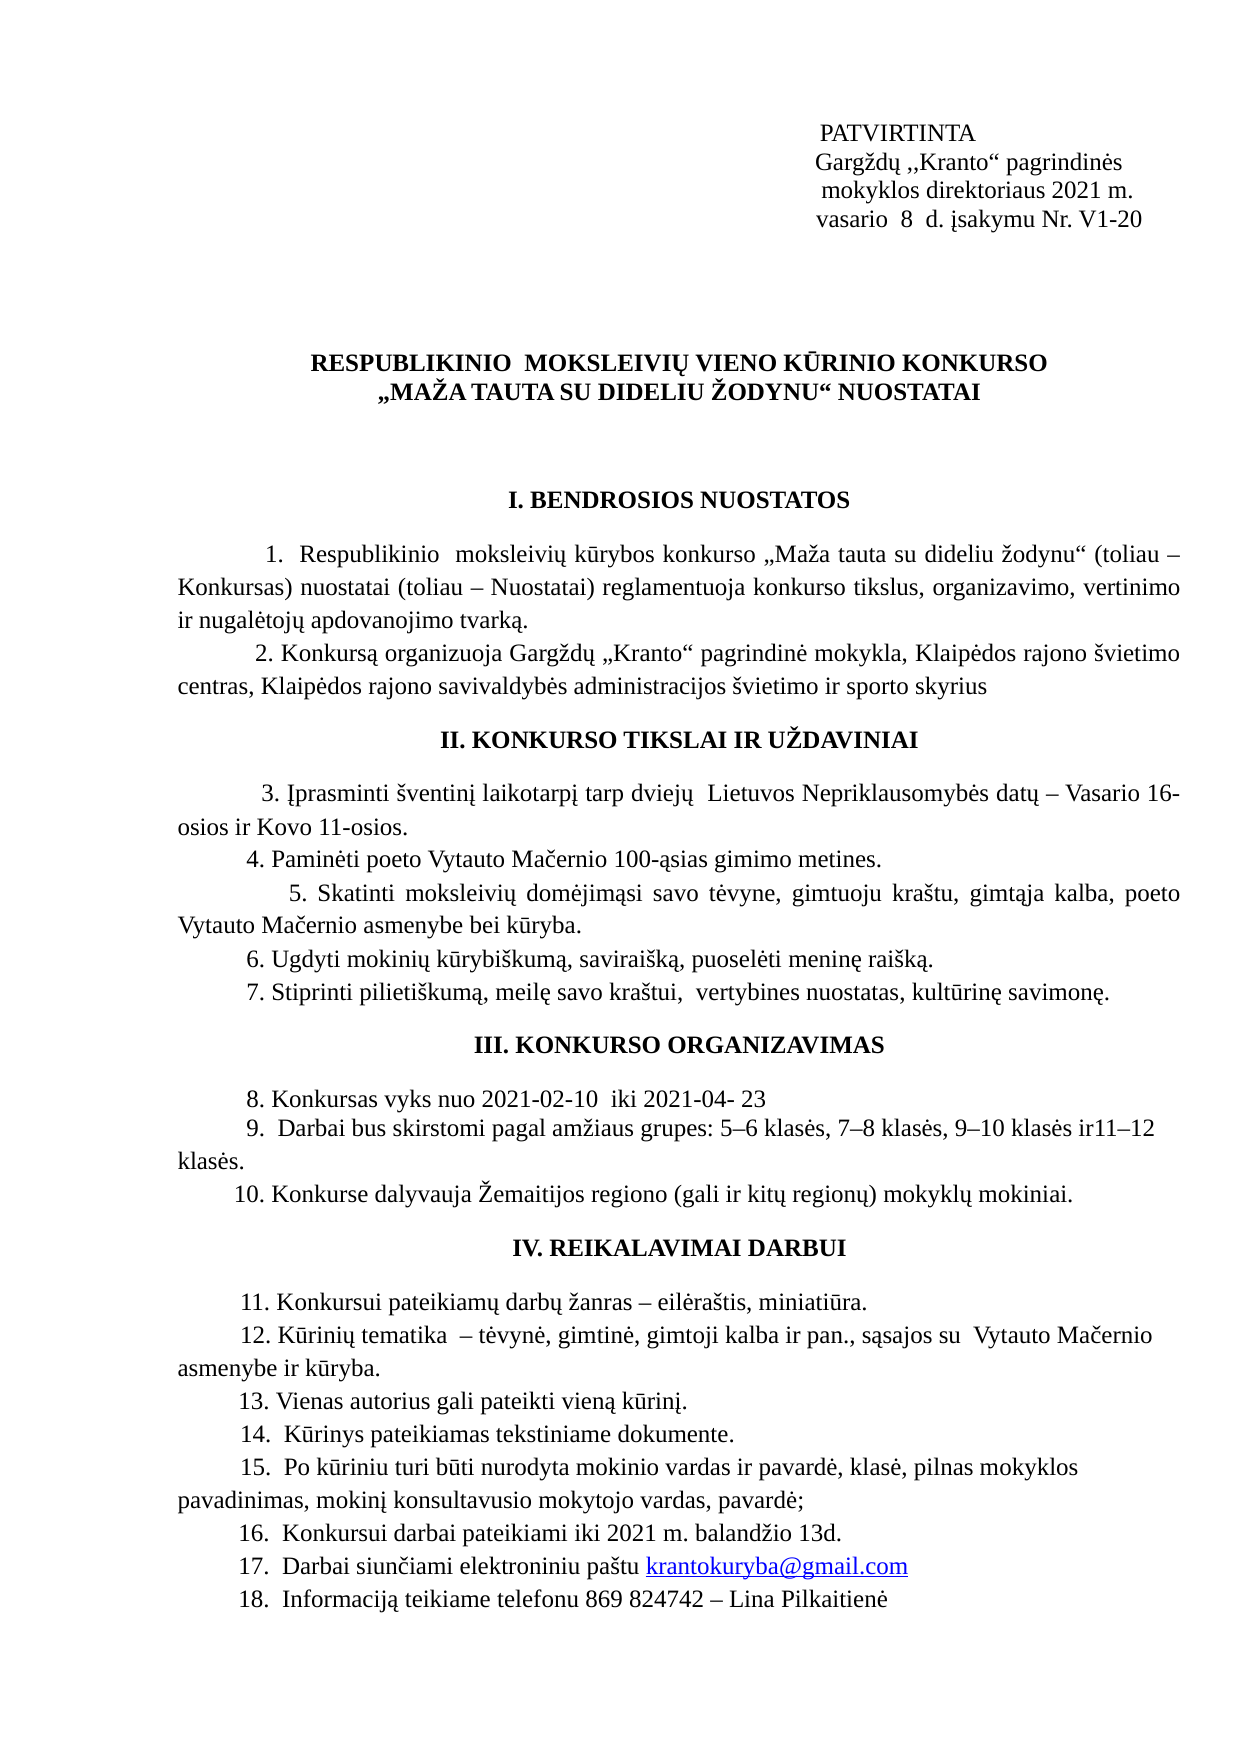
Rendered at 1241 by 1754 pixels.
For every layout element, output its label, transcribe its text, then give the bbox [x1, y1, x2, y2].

text 10. Konkurse dalyvauja Žemaitijos regiono (gali ir kitų regionų) mokyklų mokiniai. [177, 1179, 1181, 1208]
text II. KONKURSO TIKSLAI IR UŽDAVINIAI [177, 725, 1181, 753]
text 12. Kūrinių tematika – tėvynė, gimtinė, gimtoji kalba ir pan., sąsajos su Vytauto Mačernio asmenybe ir kūryba. [177, 1320, 1181, 1382]
list Informaciją teikiame telefonu 869 824742 – Lina Pilkaitienė [238, 1584, 1181, 1613]
text IV. REIKALAVIMAI DARBUI [177, 1233, 1181, 1262]
text I. BENDROSIOS NUOSTATOS [177, 485, 1181, 514]
text 7. Stiprinti pilietiškumą, meilę savo kraštui, vertybines nuostatas, kultūrinę savimonę. [177, 977, 1181, 1005]
text ­­­­­­­­­­­­­­­­­­­­­­­­­­­­­­­­­­­­­­­­­­­­­­­vasario 8 d. įsakymu Nr. V1-20 [177, 204, 1181, 233]
text 5. Skatinti moksleivių domėjimąsi savo tėvyne, gimtuoju kraštu, gimtąja kalba, poeto Vytauto Mačernio asmenybe bei kūryba. [177, 878, 1181, 939]
text 2. Konkursą organizuoja Gargždų „Kranto“ pagrindinė mokykla, Klaipėdos rajono švietimo centras, Klaipėdos rajono savivaldybės administracijos švietimo ir sporto skyrius [177, 638, 1181, 699]
text „MAŽA TAUTA SU DIDELIU ŽODYNU“ NUOSTATAI [177, 377, 1181, 406]
list Darbai siunčiami elektroniniu paštu krantokuryba@gmail.com [238, 1551, 1181, 1580]
text RESPUBLIKINIO MOKSLEIVIŲ VIENO KŪRINIO KONKURSO [177, 348, 1181, 377]
text 6. Ugdyti mokinių kūrybiškumą, saviraišką, puoselėti meninę raišką. [177, 944, 1181, 972]
text 11. Konkursui pateikiamų darbų žanras – eilėraštis, miniatiūra. [177, 1287, 1181, 1316]
text 3. Įprasminti šventinį laikotarpį tarp dviejų Lietuvos Nepriklausomybės datų – Vasario 16-osios ir Kovo 11-osios. [177, 778, 1181, 840]
text 1. Respublikinio moksleivių kūrybos konkurso „Maža tauta su dideliu žodynu“ (toliau –Konkursas) nuostatai (toliau – Nuostatai) reglamentuoja konkurso tikslus, organizavimo, vertinimo ir nugalėtojų apdovanojimo tvarką. [177, 539, 1181, 633]
text Gargždų ,,Kranto“ pagrindinės [177, 147, 1181, 176]
text mokyklos direktoriaus 2021 m. [177, 176, 1181, 204]
text 4. Paminėti poeto Vytauto Mačernio 100-ąsias gimimo metines. [177, 844, 1181, 873]
text 14. Kūrinys pateikiamas tekstiniame dokumente. [215, 1419, 1181, 1448]
text PATVIRTINTA [177, 118, 1181, 147]
text 9. Darbai bus skirstomi pagal amžiaus grupes: 5­–6 klasės, 7–8 klasės, 9–10 klasės ir11–12 klasės. [177, 1113, 1181, 1175]
text 15. Po kūriniu turi būti nurodyta mokinio vardas ir pavardė, klasė, pilnas mokyklos pavadinimas, mokinį konsultavusio mokytojo vardas, pavardė; [177, 1452, 1181, 1514]
text III. KONKURSO ORGANIZAVIMAS [177, 1031, 1181, 1059]
list Vienas autorius gali pateikti vieną kūrinį. [238, 1386, 1181, 1415]
text 8. Konkursas vyks nuo 2021-02-10 iki 2021-04- 23 [177, 1084, 1181, 1113]
list Konkursui darbai pateikiami iki 2021 m. balandžio 13d. [238, 1518, 1181, 1547]
